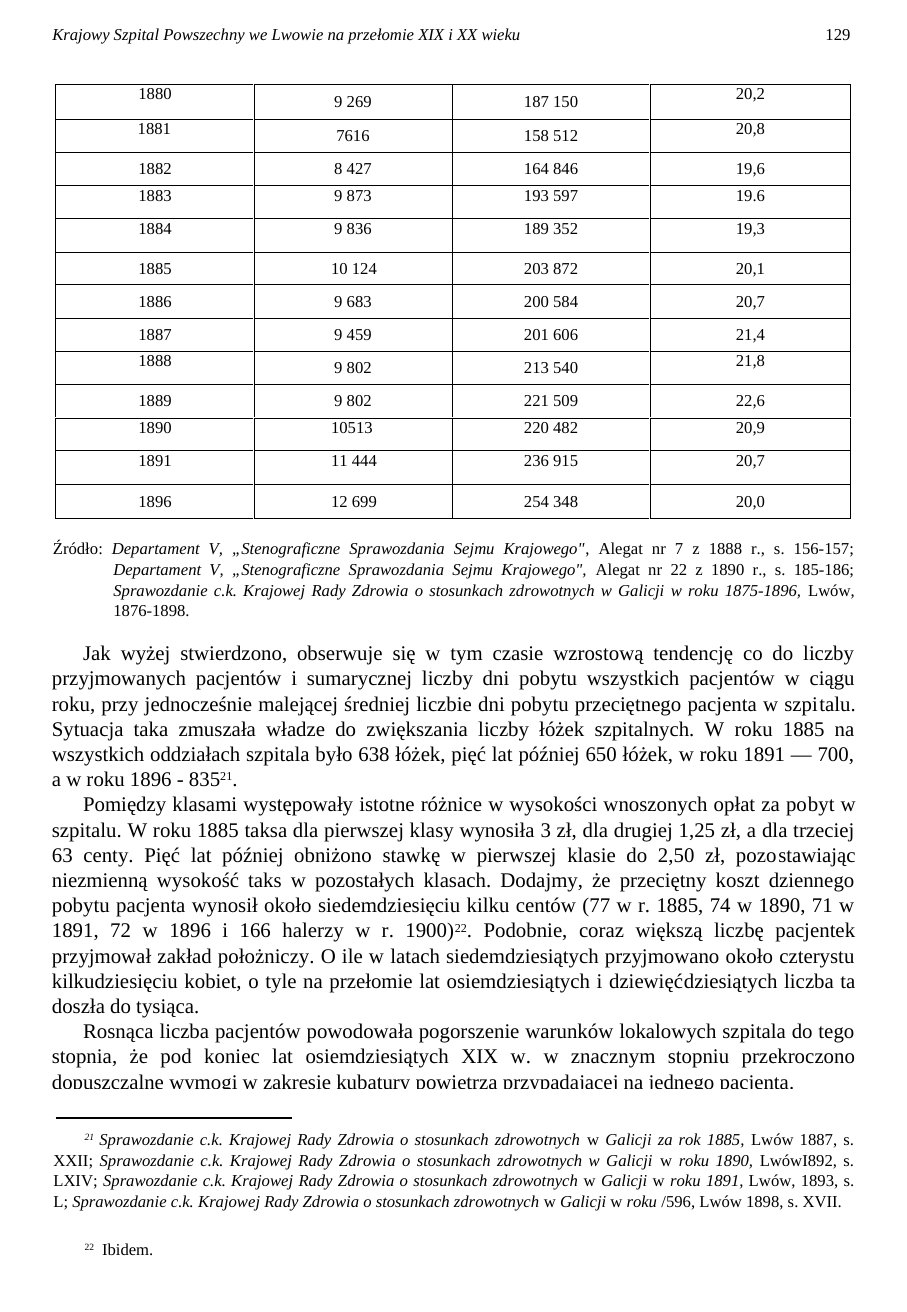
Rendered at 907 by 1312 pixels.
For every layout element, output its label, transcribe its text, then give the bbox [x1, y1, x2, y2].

text 129 [825, 25, 854, 44]
table_cell 213 540 [453, 352, 649, 384]
table_cell 1887 [56, 319, 253, 351]
table_header 1880 [56, 85, 253, 119]
text Pomiędzy klasami występowały istotne różnice w wysokości wnoszonych opłat za po­byt w szpitalu. W roku 1885 taksa dla pierwszej klasy wynosiła 3 zł, dla drugiej 1,25 zł, a dla trzeciej 63 centy. Pięć lat później obniżono stawkę w pierwszej klasie do 2,50 zł, pozo­stawiając niezmienną wysokość taks w pozostałych klasach. Dodajmy, że przeciętny koszt dziennego pobytu pacjenta wynosił około siedemdziesięciu kilku centów (77 w r. 1885, 74 w 1890, 71 w 1891, 72 w 1896 i 166 halerzy w r. 1900)22. Podobnie, coraz większą liczbę pacjentek przyjmował zakład położniczy. O ile w latach siedemdziesiątych przyjmowano około czterystu kilkudziesięciu kobiet, o tyle na przełomie lat osiemdziesiątych i dziewięć­dziesiątych liczba ta doszła do tysiąca. [52, 792, 856, 1018]
table_header 20,2 [651, 85, 850, 119]
table_cell 9 802 [255, 385, 452, 417]
table_cell 19,3 [651, 219, 850, 252]
table_cell 10 124 [255, 253, 452, 284]
text Źródło: Departament V, „Stenograficzne Sprawozdania Sejmu Krajowego", Alegat nr 7 z 1888 r., s. 156-157; Departament V, „Stenograficzne Sprawozdania Sejmu Krajowego", Alegat nr 22 z 1890 r., s. 185-186; Sprawozdanie c.k. Krajowej Rady Zdrowia o stosunkach zdrowotnych w Galicji w roku 1875-1896, Lwów, 1876-1898. [53, 539, 854, 620]
table_cell 20,9 [651, 419, 850, 450]
table_cell 1884 [56, 219, 253, 252]
table_cell 220 482 [453, 419, 649, 450]
table_cell 20,7 [651, 285, 850, 318]
table_cell 1885 [56, 253, 253, 284]
table_cell 21,4 [651, 319, 850, 351]
table_cell 164 846 [453, 153, 649, 185]
table_cell 19.6 [651, 186, 850, 218]
text 22 Ibidem. [53, 1240, 854, 1259]
table_cell 21,8 [651, 352, 850, 384]
table_cell 1888 [56, 352, 253, 384]
table_cell 1890 [56, 419, 253, 450]
table_cell 203 872 [453, 253, 649, 284]
table_cell 8 427 [255, 153, 452, 185]
table_cell 9 873 [255, 186, 452, 218]
table_cell 20,1 [651, 253, 850, 284]
table_cell 1881 [56, 120, 253, 152]
table_cell 254 348 [453, 485, 649, 518]
table_cell 1882 [56, 153, 253, 185]
table_cell 200 584 [453, 285, 649, 318]
table_cell 12 699 [255, 485, 452, 518]
text Rosnąca liczba pacjentów powodowała pogorszenie warunków lokalowych szpitala do tego stopnia, że pod koniec lat osiemdziesiątych XIX w. w znacznym stopniu przekroczono dopuszczalne wymogi w zakresie kubatury powietrza przypadającej na jednego pacjenta. [52, 1019, 856, 1089]
table_cell 20,7 [651, 451, 850, 484]
table_cell 10513 [255, 419, 452, 450]
table_header 9 269 [255, 85, 452, 119]
table_header 187 150 [453, 85, 649, 119]
text 21 Sprawozdanie c.k. Krajowej Rady Zdrowia o stosunkach zdrowotnych w Galicji za rok 1885, Lwów 1887, s. XXII; Sprawozdanie c.k. Krajowej Rady Zdrowia o stosunkach zdrowotnych w Galicji w roku 1890, LwówI892, s. LXIV; Sprawozdanie c.k. Krajowej Rady Zdrowia o stosunkach zdrowotnych w Galicji w roku 1891, Lwów, 1893, s. L; Sprawozdanie c.k. Krajowej Rady Zdrowia o stosunkach zdrowotnych w Galicji w roku /596, Lwów 1898, s. XVII. [53, 1130, 854, 1211]
table_cell 1889 [56, 385, 253, 417]
table_cell 11 444 [255, 451, 452, 484]
table_cell 20,8 [651, 120, 850, 152]
text Krajowy Szpital Powszechny we Lwowie na przełomie XIX i XX wieku [52, 25, 553, 44]
table_cell 201 606 [453, 319, 649, 351]
table_cell 22,6 [651, 385, 850, 417]
table_cell 7616 [255, 120, 452, 152]
table_cell 19,6 [651, 153, 850, 185]
table_cell 158 512 [453, 120, 649, 152]
table_cell 193 597 [453, 186, 649, 218]
table_cell 236 915 [453, 451, 649, 484]
table_cell 9 802 [255, 352, 452, 384]
text Jak wyżej stwierdzono, obserwuje się w tym czasie wzrostową tendencję co do liczby przyjmowanych pacjentów i sumarycznej liczby dni pobytu wszystkich pacjentów w ciągu roku, przy jednocześnie malejącej średniej liczbie dni pobytu przeciętnego pacjenta w szpi­talu. Sytuacja taka zmuszała władze do zwiększania liczby łóżek szpitalnych. W roku 1885 na wszystkich oddziałach szpitala było 638 łóżek, pięć lat później 650 łóżek, w roku 1891 — 700, a w roku 1896 - 83521. [52, 641, 856, 791]
table_cell 1891 [56, 451, 253, 484]
table_cell 1883 [56, 186, 253, 218]
table_cell 1896 [56, 485, 253, 518]
table_cell 189 352 [453, 219, 649, 252]
table_cell 9 683 [255, 285, 452, 318]
table_cell 9 836 [255, 219, 452, 252]
table_cell 221 509 [453, 385, 649, 417]
table_cell 9 459 [255, 319, 452, 351]
table_cell 1886 [56, 285, 253, 318]
table_cell 20,0 [651, 485, 850, 518]
